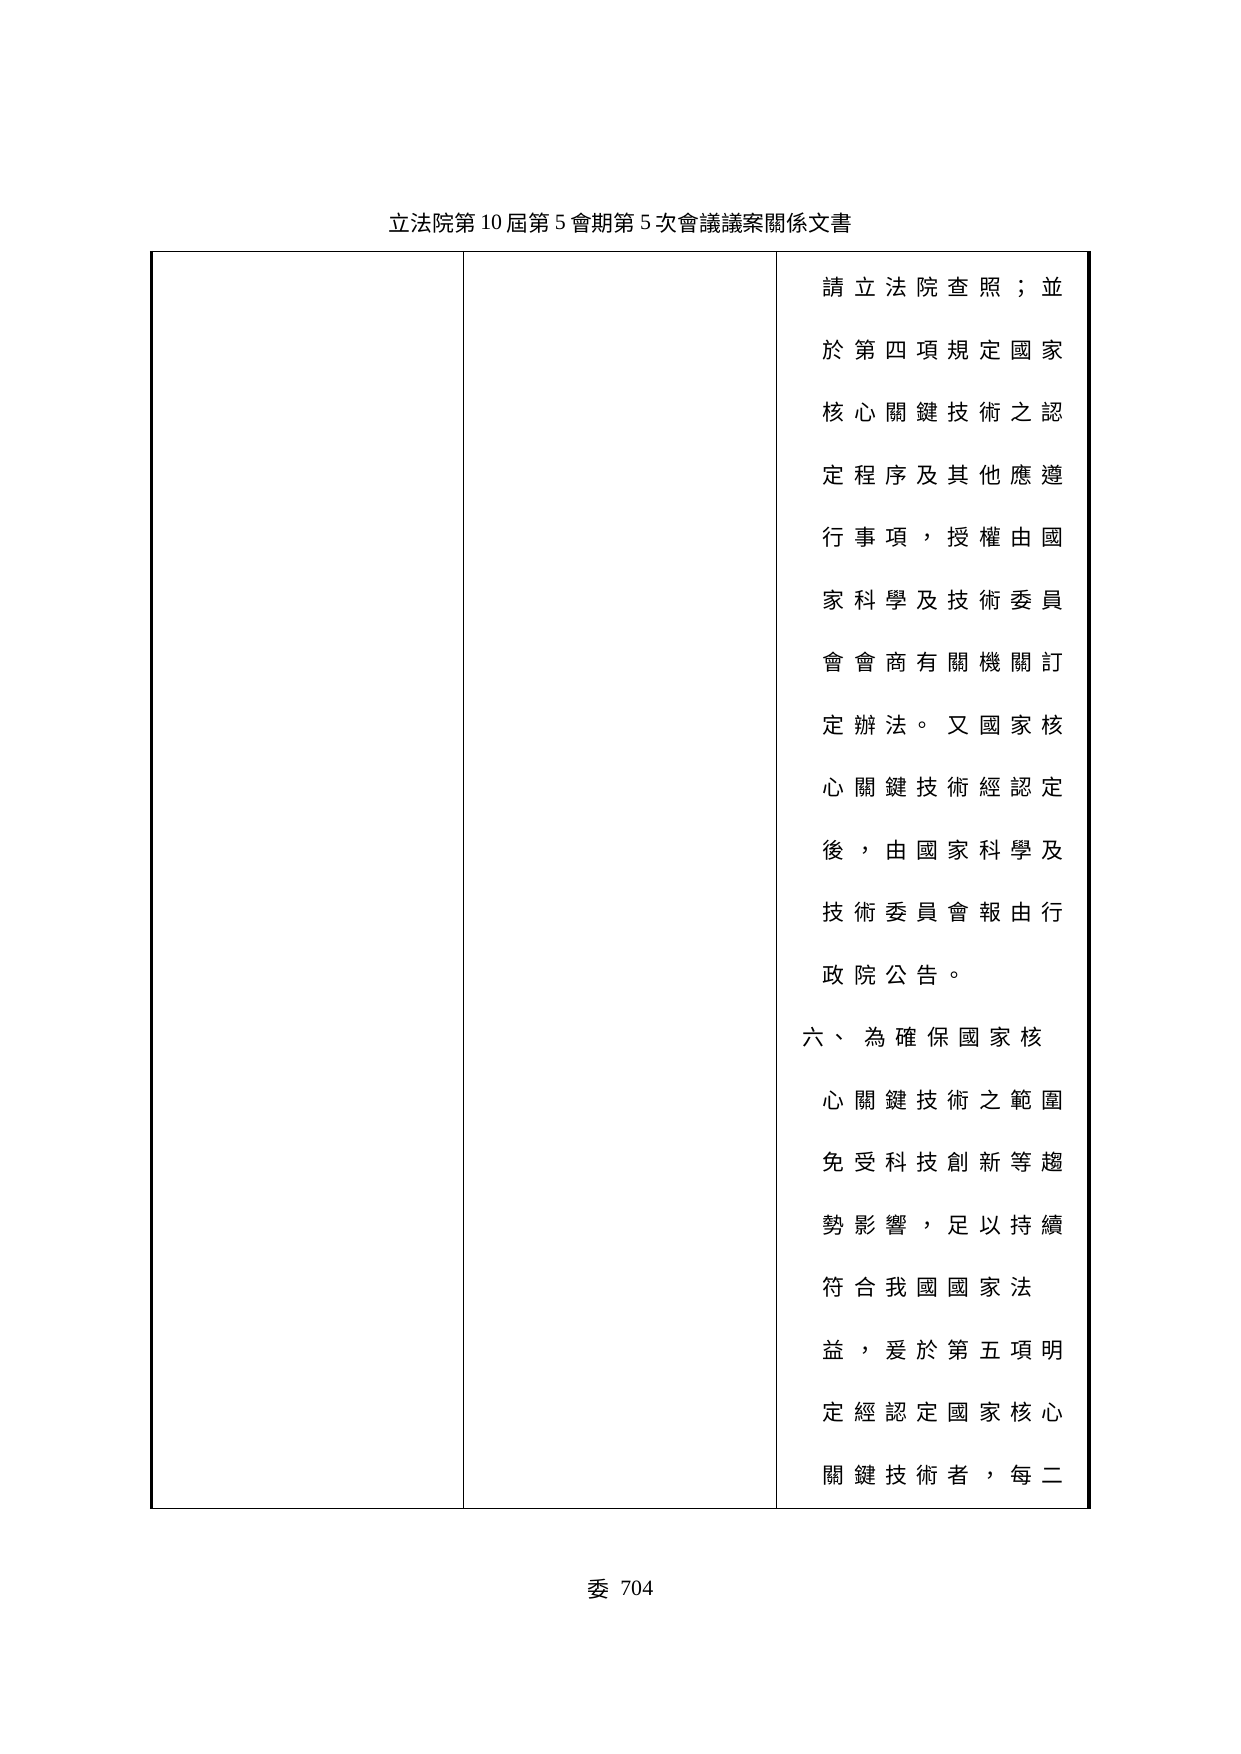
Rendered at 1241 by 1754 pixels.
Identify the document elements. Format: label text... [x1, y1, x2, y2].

table_cell [464, 252, 776, 1508]
table_cell 請立法院查照；並於第四項規定國家核心關鍵技術之認定程序及其他應遵行事項，授權由國家科學及技術委員會會商有關機關訂定辦法。又國家核心關鍵技術經認定後，由國家科學及技術委員會報由行政院公告。 六、為確保國家核心關鍵技術之範圍免受科技創新等趨勢影響，足以持續符合我國國家法益，爰於第五項明定經認定國家核心關鍵技術者，每二 [777, 252, 1087, 1508]
table_cell [153, 252, 463, 1508]
